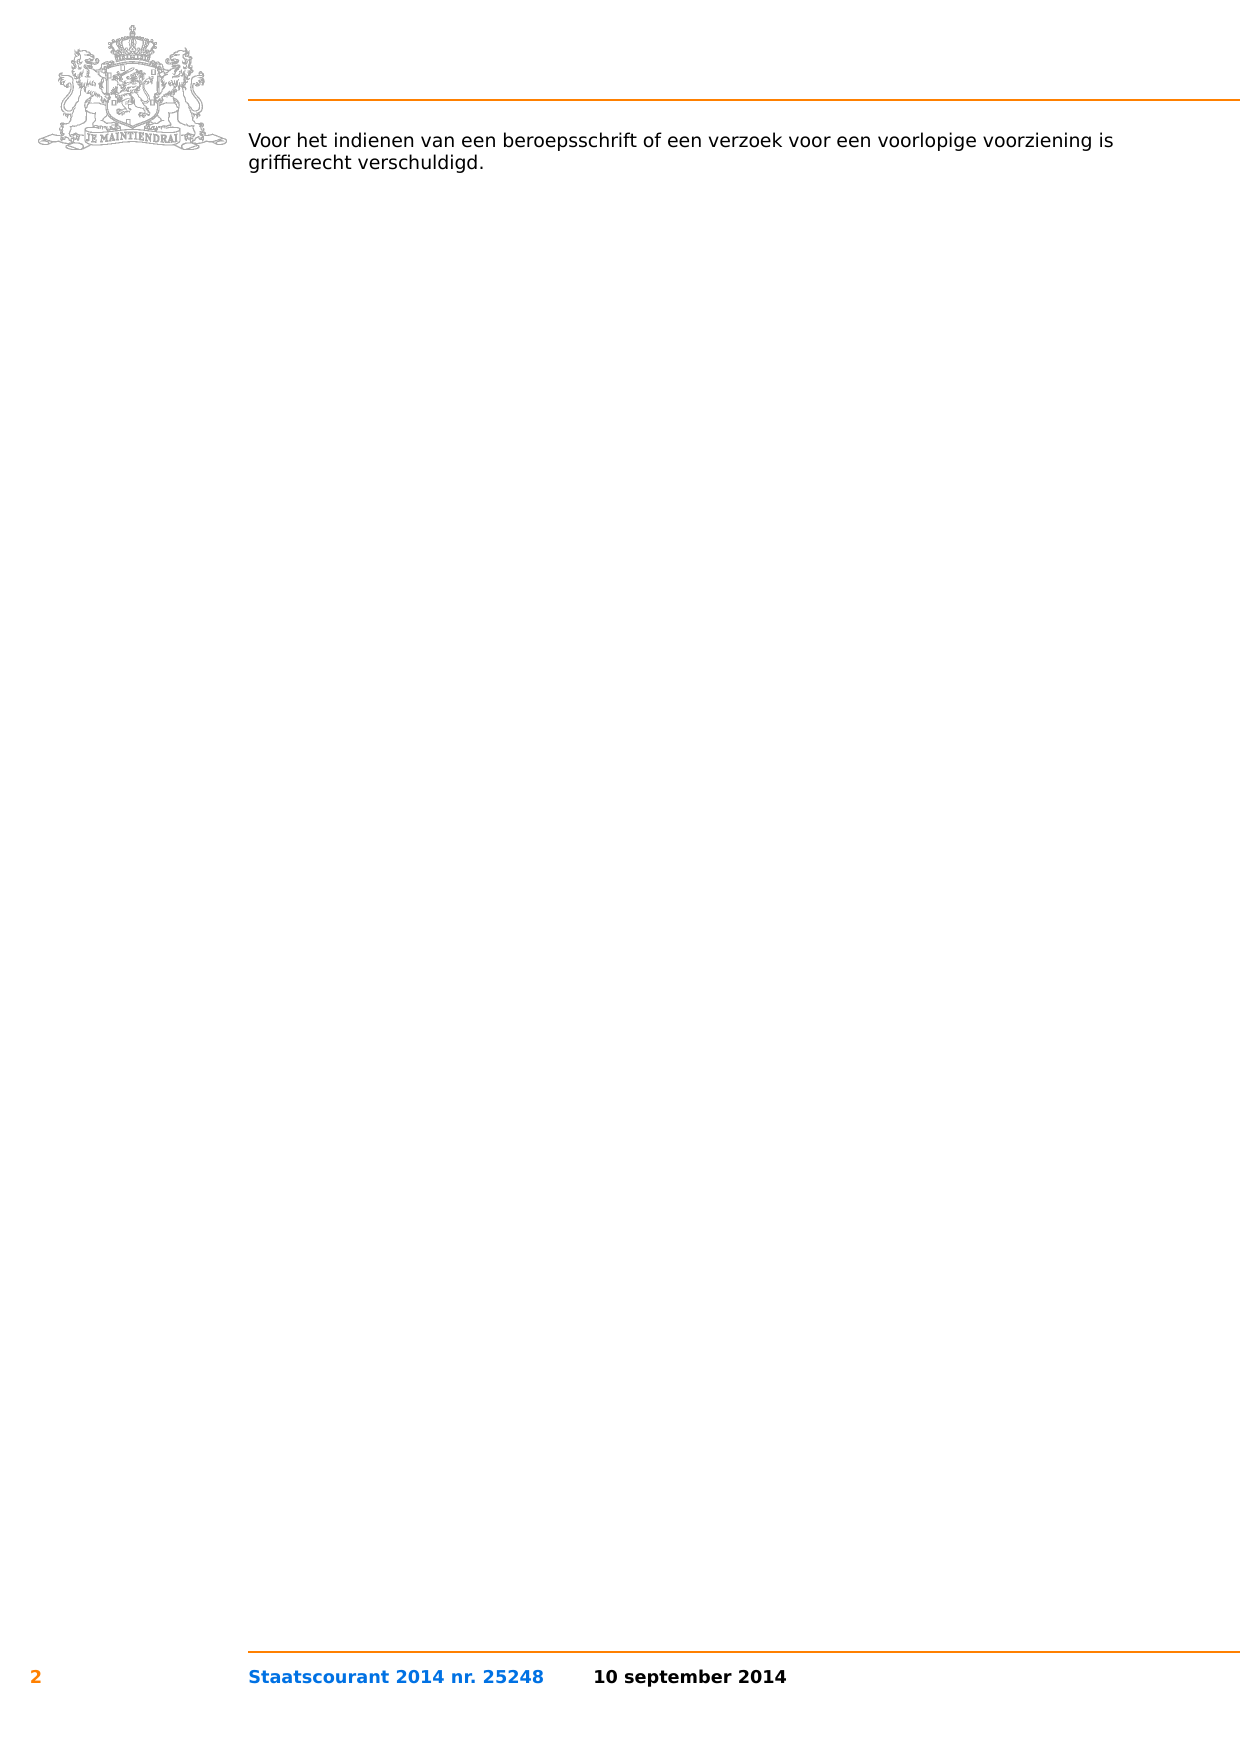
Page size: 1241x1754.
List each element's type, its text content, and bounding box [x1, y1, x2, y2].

text Voor het indienen van een beroepsschrift of een verzoek voor een voorlopige voorziening is griffierecht verschuldigd. [248, 130, 1163, 174]
picture [38, 25, 227, 150]
